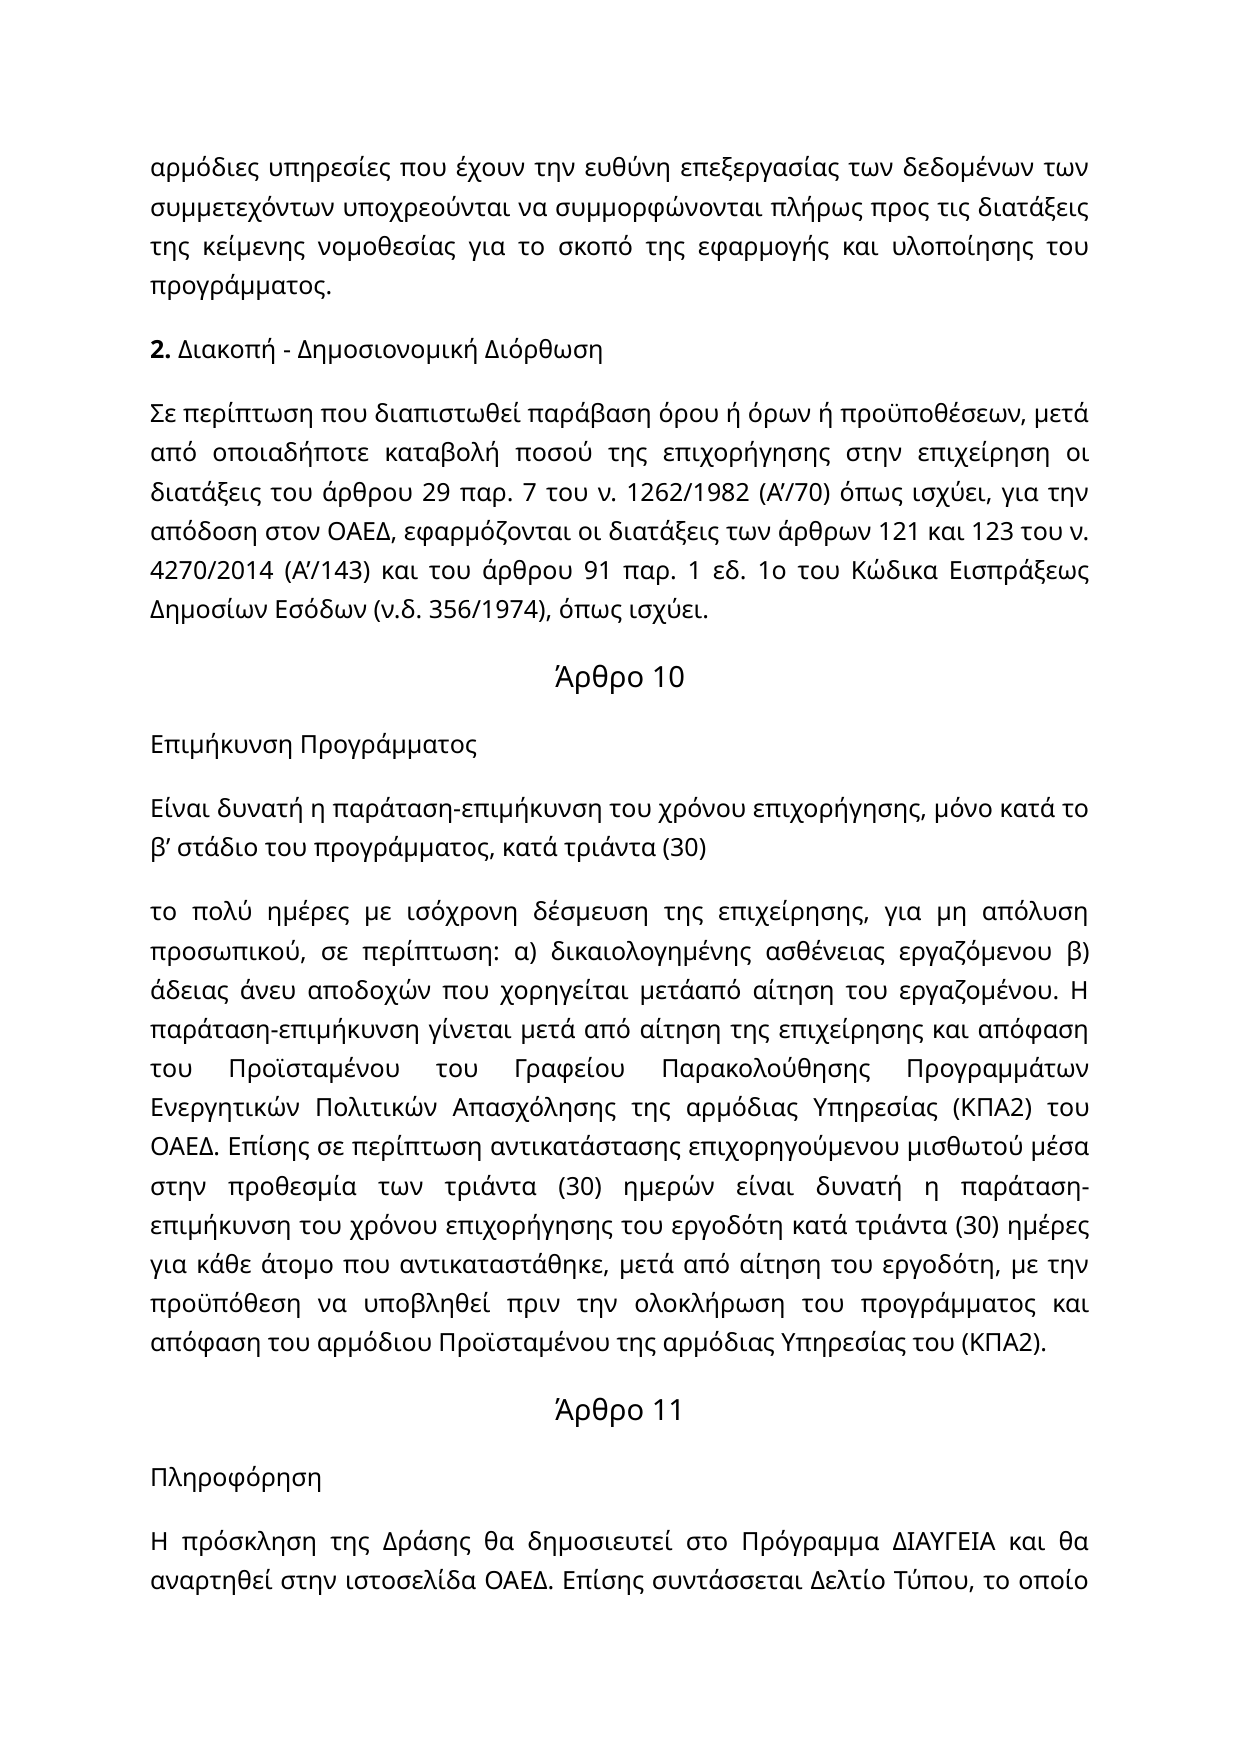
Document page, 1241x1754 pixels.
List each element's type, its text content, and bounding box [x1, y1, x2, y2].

text Η πρόσκληση της Δράσης θα δημοσιευτεί στο Πρόγραμμα ΔΙΑΥΓΕΙΑ και θα αναρτηθεί στην ιστοσελίδα ΟΑΕΔ. Επίσης συντάσσεται Δελτίο Τύπου, το οποίο [150, 1524, 1090, 1597]
text Πληροφόρηση [150, 1459, 1090, 1494]
text Είναι δυνατή η παράταση-επιμήκυνση του χρόνου επιχορήγησης, μόνο κατά το β’ στάδιο του προγράμματος, κατά τριάντα (30) [150, 791, 1090, 864]
subtitle Άρθρο 11 [150, 1389, 1090, 1429]
text αρμόδιες υπηρεσίες που έχουν την ευθύνη επεξεργασίας των δεδομένων των συμμετεχόντων υποχρεούνται να συμμορφώνονται πλήρως προς τις διατάξεις της κείμενης νομοθεσίας για το σκοπό της εφαρμογής και υλοποίησης του προγράμματος. [150, 150, 1090, 302]
text 2. Διακοπή - Δημοσιονομική Διόρθωση [150, 332, 1090, 366]
text Σε περίπτωση που διαπιστωθεί παράβαση όρου ή όρων ή προϋποθέσεων, μετά από οποιαδήποτε καταβολή ποσού της επιχορήγησης στην επιχείρηση οι διατάξεις του άρθρου 29 παρ. 7 του ν. 1262/1982 (Α’/70) όπως ισχύει, για την απόδοση στον ΟΑΕΔ, εφαρμόζονται οι διατάξεις των άρθρων 121 και 123 του ν. 4270/2014 (Α’/143) και του άρθρου 91 παρ. 1 εδ. 1ο του Κώδικα Εισπράξεως Δημοσίων Εσόδων (ν.δ. 356/1974), όπως ισχύει. [150, 396, 1090, 626]
text Επιμήκυνση Προγράμματος [150, 726, 1090, 761]
subtitle Άρθρο 10 [150, 656, 1090, 696]
text το πολύ ημέρες με ισόχρονη δέσμευση της επιχείρησης, για μη απόλυση προσωπικού, σε περίπτωση: α) δικαιολογημένης ασθένειας εργαζόμενου β) άδειας άνευ αποδοχών που χορηγείται μετάαπό αίτηση του εργαζομένου. Η παράταση-επιμήκυνση γίνεται μετά από αίτηση της επιχείρησης και απόφαση του Προϊσταμένου του Γραφείου Παρακολούθησης Προγραμμάτων Ενεργητικών Πολιτικών Απασχόλησης της αρμόδιας Υπηρεσίας (ΚΠΑ2) του ΟΑΕΔ. Επίσης σε περίπτωση αντικατάστασης επιχορηγούμενου μισθωτού μέσα στην προθεσμία των τριάντα (30) ημερών είναι δυνατή η παράταση-επιμήκυνση του χρόνου επιχορήγησης του εργοδότη κατά τριάντα (30) ημέρες για κάθε άτομο που αντικαταστάθηκε, μετά από αίτηση του εργοδότη, με την προϋπόθεση να υποβληθεί πριν την ολοκλήρωση του προγράμματος και απόφαση του αρμόδιου Προϊσταμένου της αρμόδιας Υπηρεσίας του (ΚΠΑ2). [150, 894, 1090, 1359]
